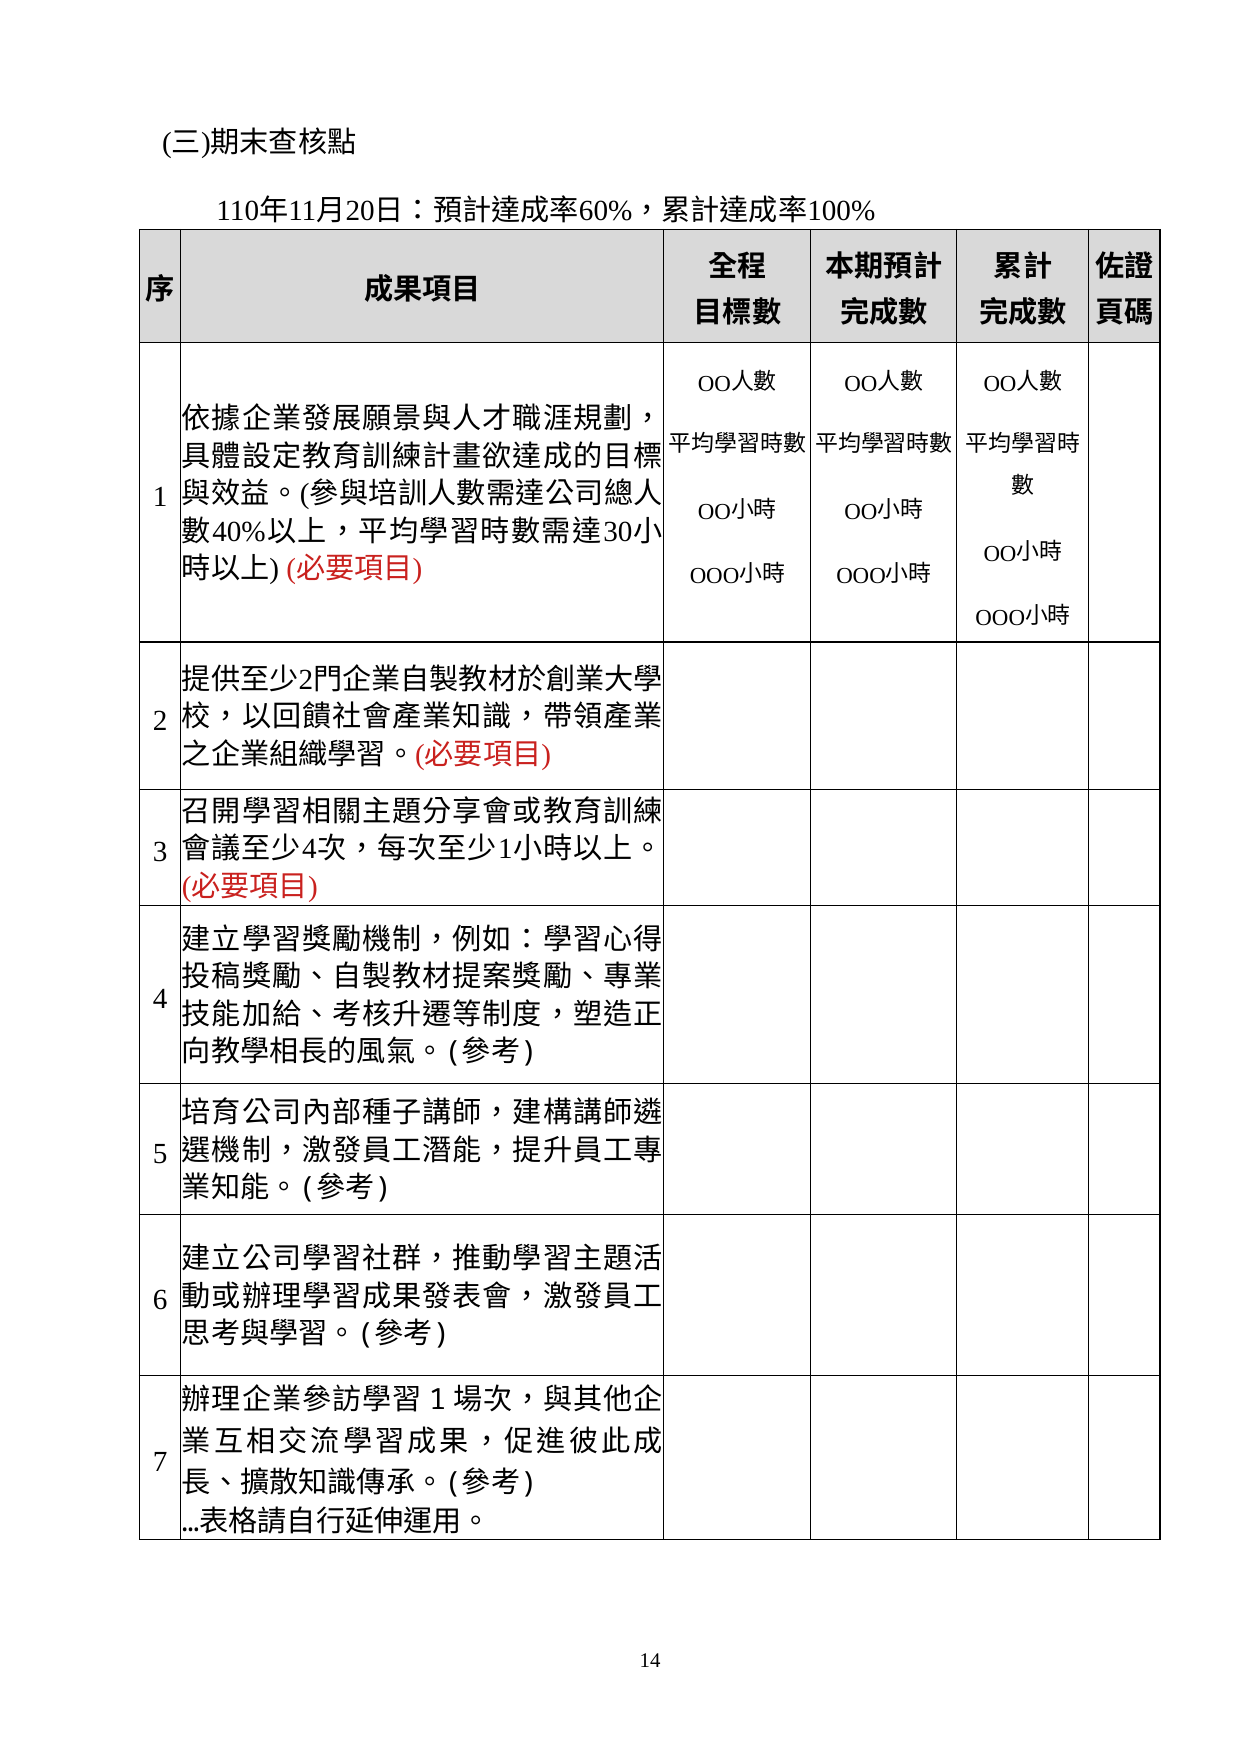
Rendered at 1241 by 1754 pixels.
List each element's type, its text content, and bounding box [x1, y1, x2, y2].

table_cell [957, 1376, 1088, 1539]
table_cell [957, 1084, 1088, 1214]
table_cell 提供至少2門企業自製教材於創業大學校，以回饋社會產業知識，帶領產業之企業組織學習。(必要項目) [181, 643, 663, 788]
table_cell 建立學習獎勵機制，例如：學習心得投稿獎勵、自製教材提案獎勵、專業技能加給、考核升遷等制度，塑造正向教學相長的風氣。(參考) [181, 906, 663, 1083]
table_cell [664, 1376, 810, 1539]
table_cell [664, 906, 810, 1083]
table_cell [957, 1215, 1088, 1375]
table_cell [1089, 1215, 1159, 1375]
table_header 累計 完成數 [957, 230, 1088, 342]
table_cell 1 [140, 343, 180, 641]
table_cell 建立公司學習社群，推動學習主題活動或辦理學習成果發表會，激發員工思考與學習。(參考) [181, 1215, 663, 1375]
table_cell 2 [140, 643, 180, 788]
table_cell [1089, 1376, 1159, 1539]
table_cell OO人數 平均學習時數 OO小時 OOO小時 [811, 343, 956, 641]
table_cell [957, 643, 1088, 788]
table_cell [664, 790, 810, 905]
table_cell [811, 790, 956, 905]
table_cell [811, 1215, 956, 1375]
table_cell [1089, 1084, 1159, 1214]
table_header 成果項目 [181, 230, 663, 342]
table_cell [1089, 906, 1159, 1083]
table_cell 5 [140, 1084, 180, 1214]
table_cell [957, 906, 1088, 1083]
table_cell [811, 643, 956, 788]
table_cell 4 [140, 906, 180, 1083]
table_cell OO人數 平均學習時數 OO小時 OOO小時 [957, 343, 1088, 641]
table_cell 召開學習相關主題分享會或教育訓練會議至少4次，每次至少1小時以上。(必要項目) [181, 790, 663, 905]
table_header 本期預計 完成數 [811, 230, 956, 342]
table_cell 辦理企業參訪學習1場次，與其他企業互相交流學習成果，促進彼此成長、擴散知識傳承。(參考) …表格請自行延伸運用。 [181, 1376, 663, 1539]
table_cell [664, 1215, 810, 1375]
table_cell [1089, 643, 1159, 788]
table_cell OO人數 平均學習時數 OO小時 OOO小時 [664, 343, 810, 641]
table_header 佐證 頁碼 [1089, 230, 1159, 342]
table_cell [1089, 343, 1159, 641]
table_cell [1089, 790, 1159, 905]
table_cell 培育公司內部種子講師，建構講師遴選機制，激發員工潛能，提升員工專業知能。(參考) [181, 1084, 663, 1214]
table_cell [957, 790, 1088, 905]
table_cell [664, 643, 810, 788]
table_cell 6 [140, 1215, 180, 1375]
table_cell [664, 1084, 810, 1214]
table_cell 依據企業發展願景與人才職涯規劃，具體設定教育訓練計畫欲達成的目標與效益。(參與培訓人數需達公司總人數40%以上，平均學習時數需達30小時以上) (必要項目) [181, 343, 663, 641]
table_cell [811, 906, 956, 1083]
list (三)期末查核點 [118, 118, 1181, 160]
table_header 序 [140, 230, 180, 342]
table_cell 3 [140, 790, 180, 905]
text 110年11月20日：預計達成率60%，累計達成率100% [216, 187, 1181, 229]
table_cell [811, 1084, 956, 1214]
table_cell [811, 1376, 956, 1539]
table_header 全程 目標數 [664, 230, 810, 342]
table_cell 7 [140, 1376, 180, 1539]
